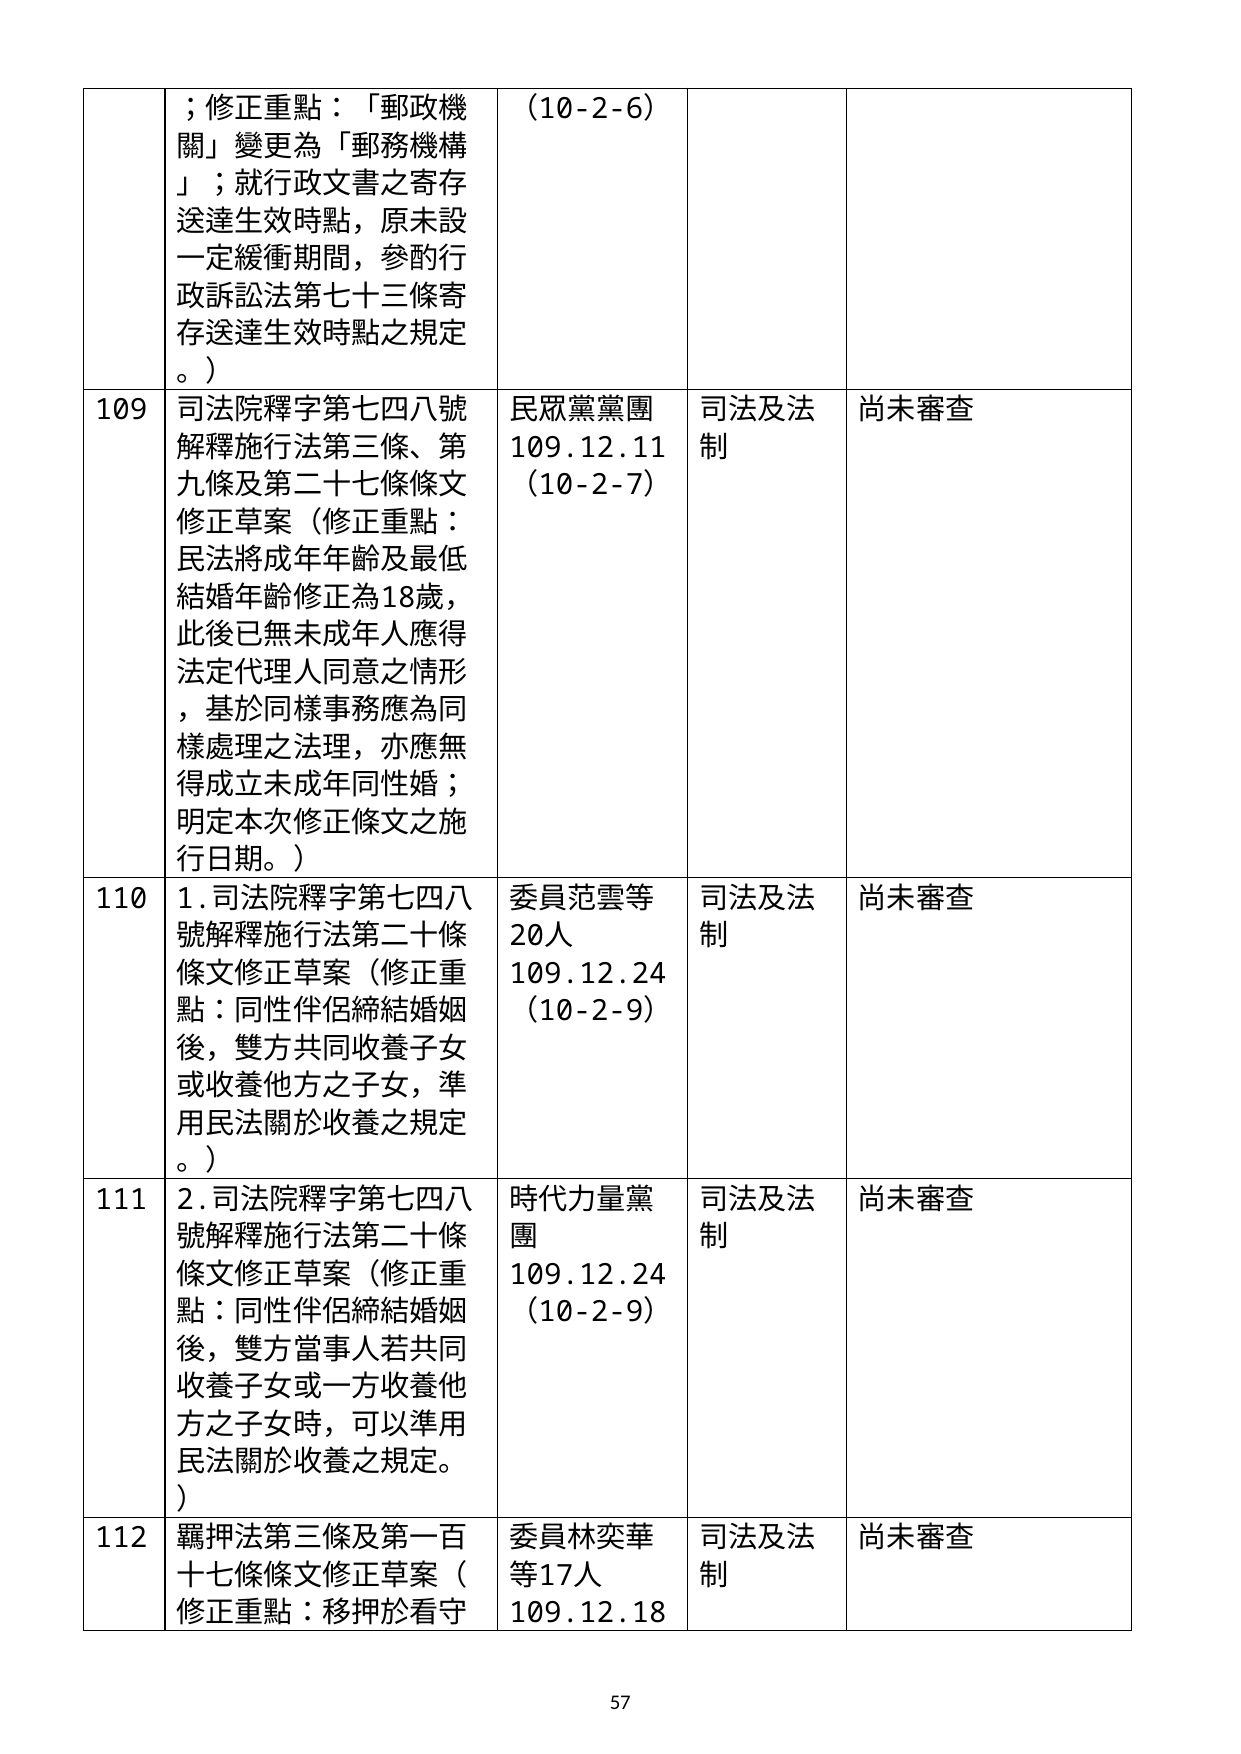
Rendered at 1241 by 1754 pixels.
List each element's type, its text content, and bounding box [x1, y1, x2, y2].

table_cell 時代力量黨團 109.12.24 （10-2-9） [498, 1179, 687, 1517]
table_cell 2.司法院釋字第七四八號解釋施行法第二十條條文修正草案（修正重點：同性伴侶締結婚姻後，雙方當事人若共同收養子女或一方收養他方之子女時，可以準用民法關於收養之規定。） [166, 1179, 497, 1517]
table_cell 司法及法制 [688, 878, 846, 1178]
table_cell 尚未審查 [847, 1179, 1131, 1517]
table_cell 111 [84, 1179, 164, 1517]
table_cell 司法及法制 [688, 1179, 846, 1517]
table_cell 1.司法院釋字第七四八號解釋施行法第二十條條文修正草案（修正重點：同性伴侶締結婚姻後，雙方共同收養子女或收養他方之子女，準用民法關於收養之規定。） [166, 878, 497, 1178]
table_cell 民眾黨黨團 109.12.11 （10-2-7） [498, 390, 687, 877]
table_cell 委員林奕華等17人 109.12.18 [498, 1518, 687, 1630]
table_cell （10-2-6） [498, 89, 687, 389]
table_cell 109 [84, 390, 164, 877]
table_cell 司法及法制 [688, 1518, 846, 1630]
table_cell 尚未審查 [847, 390, 1131, 877]
table_cell 112 [84, 1518, 164, 1630]
table_cell [688, 89, 846, 389]
table_cell 司法院釋字第七四八號解釋施行法第三條、第九條及第二十七條條文修正草案（修正重點：民法將成年年齡及最低結婚年齡修正為18歲，此後已無未成年人應得法定代理人同意之情形，基於同樣事務應為同樣處理之法理，亦應無得成立未成年同性婚；明定本次修正條文之施行日期。） [166, 390, 497, 877]
table_cell 110 [84, 878, 164, 1178]
table_cell 司法及法制 [688, 390, 846, 877]
table_cell 委員范雲等20人 109.12.24 （10-2-9） [498, 878, 687, 1178]
table_cell [847, 89, 1131, 389]
table_cell 尚未審查 [847, 1518, 1131, 1630]
table_cell [84, 89, 164, 389]
table_cell 尚未審查 [847, 878, 1131, 1178]
table_cell ；修正重點：「郵政機關」變更為「郵務機構」；就行政文書之寄存送達生效時點，原未設一定緩衝期間，參酌行政訴訟法第七十三條寄存送達生效時點之規定。） [166, 89, 497, 389]
table_cell 羈押法第三條及第一百十七條條文修正草案（修正重點：移押於看守 [166, 1518, 497, 1630]
